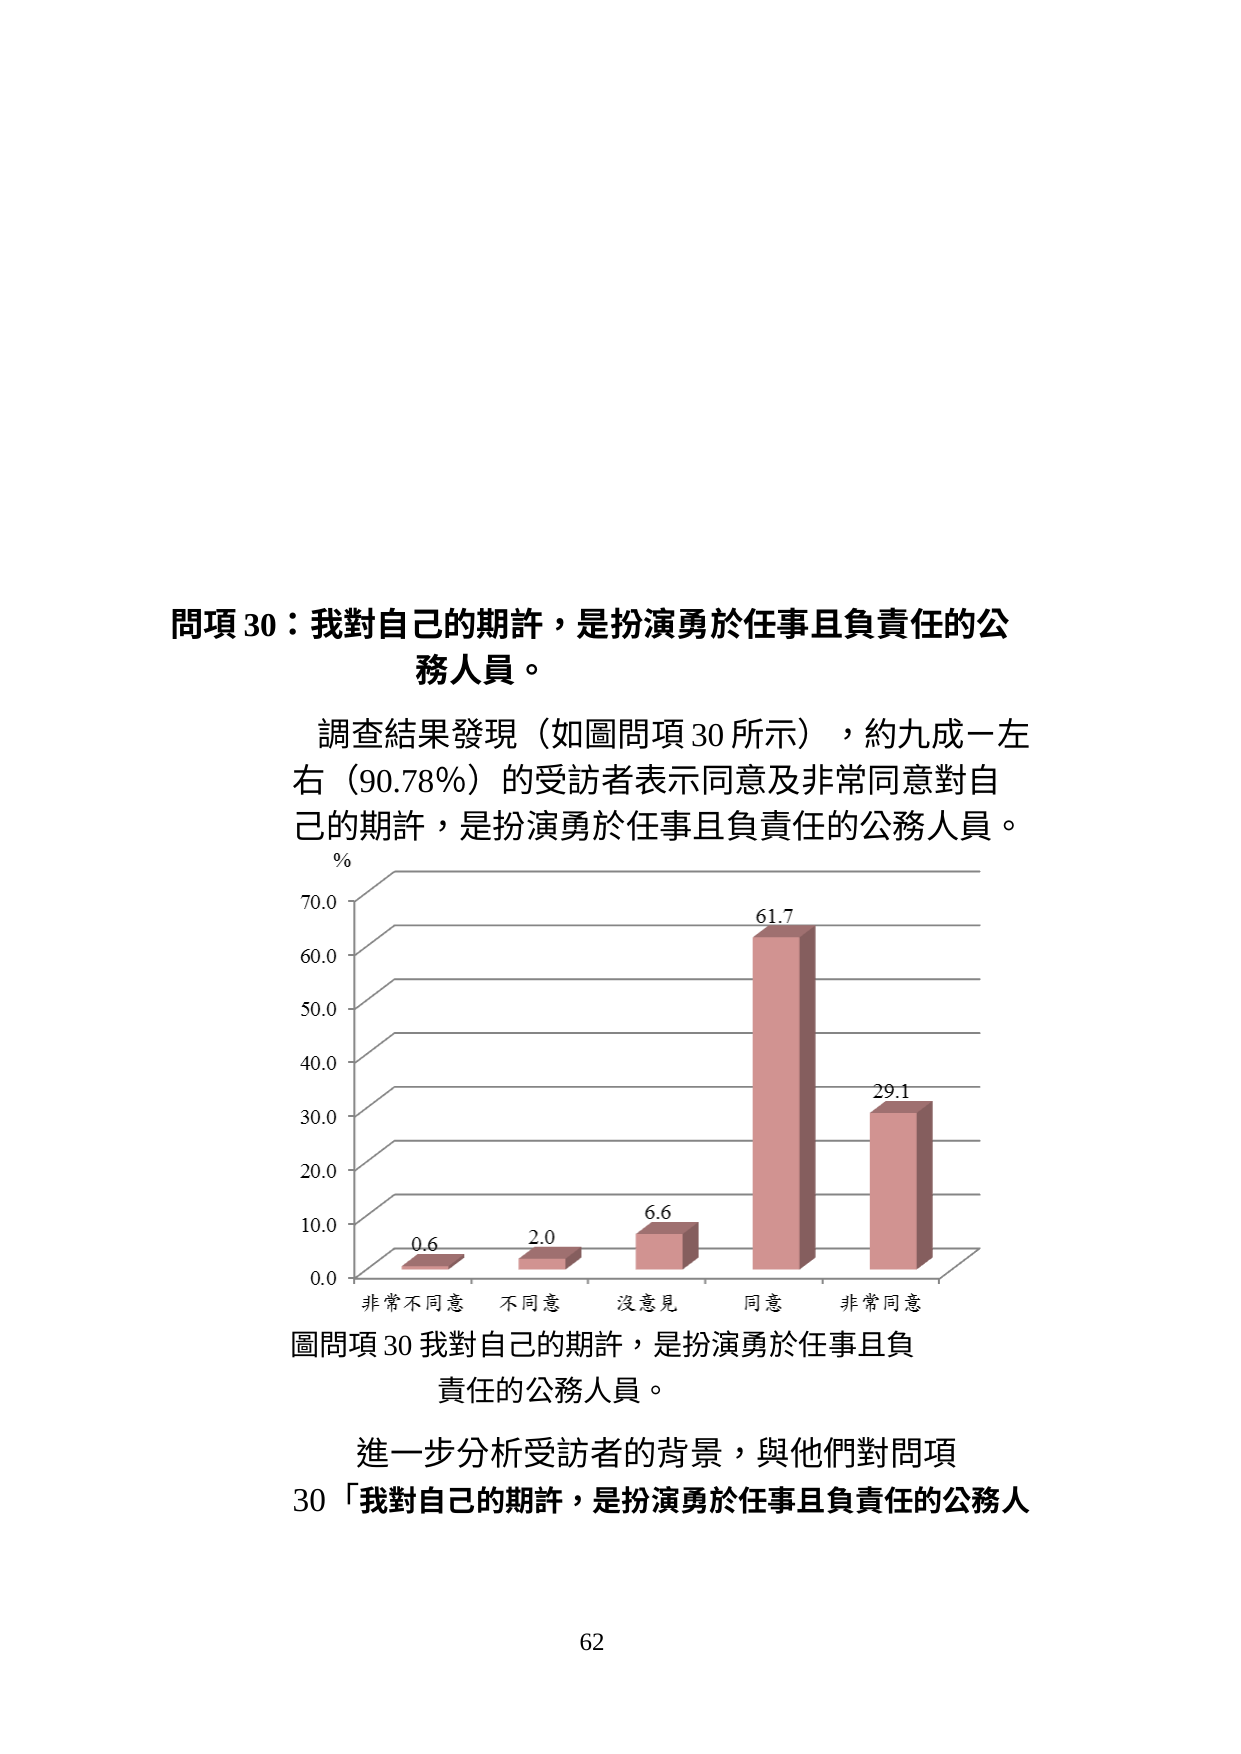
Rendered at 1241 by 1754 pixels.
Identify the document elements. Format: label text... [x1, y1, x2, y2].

text 圖問項30 我對自己的期許，是扮演勇於任事且負責任的公務人員。 [290, 1333, 933, 1410]
text 進一步分析受訪者的背景，與他們對問項30「我對自己的期許，是扮演勇於任事且負責任的公務人 [292, 1429, 1034, 1521]
picture [235, 842, 1014, 1333]
text 調查結果發現（如圖問項30所示），約九成ㄧ左右（90.78％）的受訪者表示同意及非常同意對自己的期許，是扮演勇於任事且負責任的公務人員。 [292, 710, 1034, 848]
text 問項30：我對自己的期許，是扮演勇於任事且負責任的公務人員。 [70, 600, 1034, 691]
